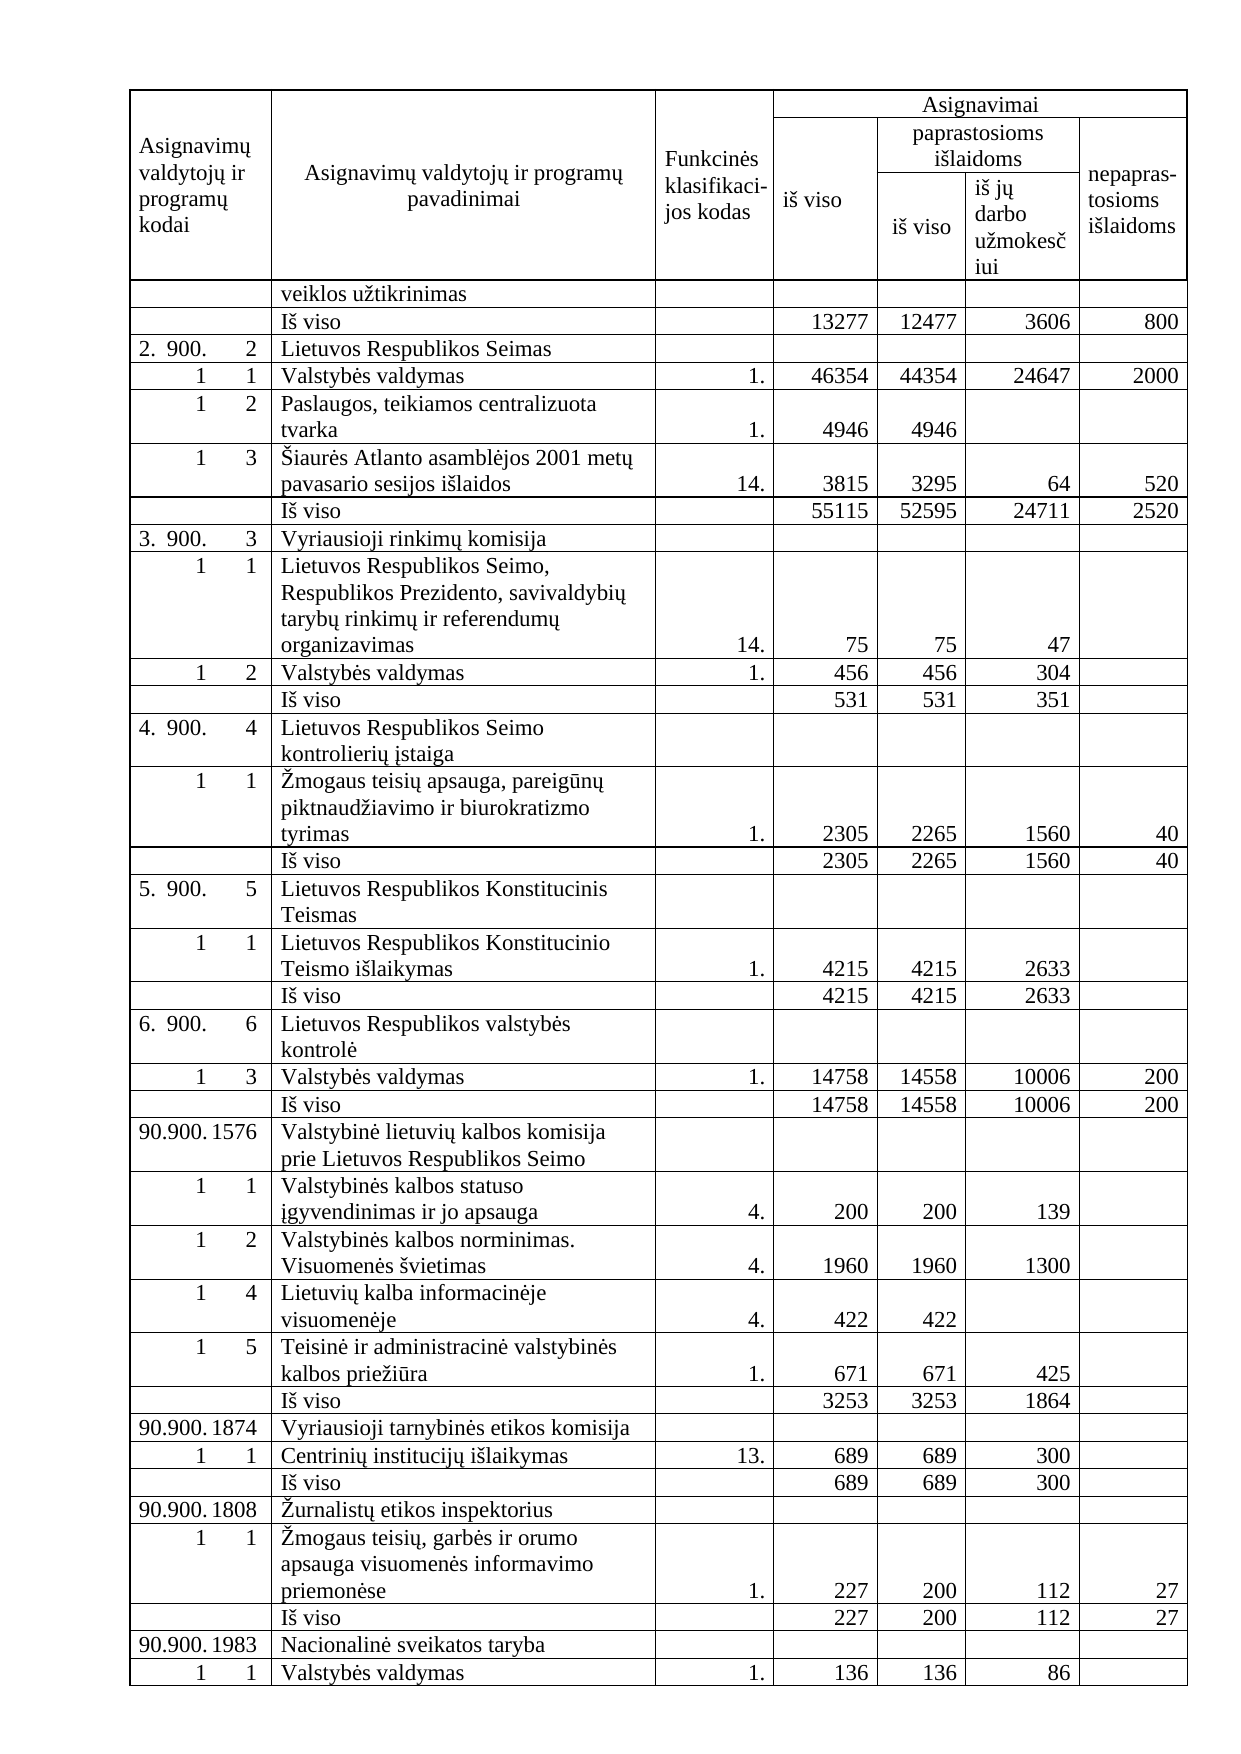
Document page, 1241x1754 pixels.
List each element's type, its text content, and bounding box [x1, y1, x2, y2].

table_cell 27 [1080, 1604, 1187, 1630]
table_cell 1960 [878, 1226, 965, 1278]
table_cell 44354 [878, 363, 965, 389]
table_cell 24711 [966, 498, 1079, 524]
table_cell 4. 900. 4 [131, 714, 271, 766]
table_cell 1 1 [131, 552, 271, 658]
table_cell 1 1 [131, 1524, 271, 1603]
table_cell paprastosioms išlaidoms [878, 118, 1079, 172]
table_cell iš jų darbo užmokesčiui [966, 173, 1079, 279]
table_cell 13277 [774, 308, 877, 334]
table_cell [131, 308, 271, 334]
table_cell [878, 714, 965, 766]
table_cell Iš viso [272, 1604, 655, 1630]
table_cell [966, 1631, 1079, 1658]
table_cell [656, 1387, 773, 1413]
table_cell Valstybinė lietuvių kalbos komisija prie Lietuvos Respublikos Seimo [272, 1118, 655, 1171]
table_cell [656, 848, 773, 874]
table_cell [1080, 686, 1187, 712]
table_cell 3. 900. 3 [131, 525, 271, 551]
table_cell Žmogaus teisių apsauga, pareigūnų piktnaudžiavimo ir biurokratizmo tyrimas [272, 767, 655, 846]
table_cell 227 [774, 1604, 877, 1630]
table_cell [878, 1118, 965, 1171]
table_cell Iš viso [272, 686, 655, 712]
table_cell [131, 1387, 271, 1413]
table_cell 24647 [966, 363, 1079, 389]
table_cell 12477 [878, 308, 965, 334]
table_cell Valstybės valdymas [272, 363, 655, 389]
table_cell [1080, 875, 1187, 927]
table_cell [878, 525, 965, 551]
table_cell 4946 [878, 390, 965, 443]
table_cell nepapras-tosioms išlaidoms [1080, 118, 1186, 279]
table_cell [656, 1414, 773, 1441]
table_cell 689 [774, 1442, 877, 1468]
table_cell [1080, 1010, 1187, 1062]
table_cell [656, 525, 773, 551]
table_cell 2265 [878, 767, 965, 846]
table_cell [1080, 1280, 1187, 1332]
table_cell [656, 1604, 773, 1630]
table_cell 1. [656, 363, 773, 389]
table_cell 2000 [1080, 363, 1187, 389]
table_cell 4215 [774, 982, 877, 1009]
table_cell Žurnalistų etikos inspektorius [272, 1497, 655, 1523]
table_cell 200 [1080, 1064, 1187, 1090]
table_cell 46354 [774, 363, 877, 389]
table_cell 90. 900. 1983 [131, 1631, 271, 1658]
table_cell [1080, 1172, 1187, 1225]
table_cell 200 [878, 1172, 965, 1225]
table_cell 425 [966, 1333, 1079, 1386]
table_cell 351 [966, 686, 1079, 712]
table_cell [656, 1469, 773, 1496]
table_cell 531 [878, 686, 965, 712]
table_cell [774, 714, 877, 766]
table_cell Iš viso [272, 498, 655, 524]
table_cell 1. [656, 1064, 773, 1090]
table_cell 75 [878, 552, 965, 658]
table_cell [1080, 929, 1187, 981]
table_cell 200 [878, 1524, 965, 1603]
table_cell Iš viso [272, 1091, 655, 1117]
table_cell 1 1 [131, 1442, 271, 1468]
table_cell 1300 [966, 1226, 1079, 1278]
table_cell [774, 875, 877, 927]
table_cell 1 1 [131, 363, 271, 389]
table_cell Vyriausioji tarnybinės etikos komisija [272, 1414, 655, 1441]
table_cell 520 [1080, 444, 1187, 496]
table_cell 10006 [966, 1091, 1079, 1117]
table_cell Valstybės valdymas [272, 1659, 655, 1685]
table_cell [1080, 982, 1187, 1009]
table_cell [774, 1118, 877, 1171]
table_cell 531 [774, 686, 877, 712]
table_cell 2305 [774, 848, 877, 874]
table_cell Lietuvos Respublikos Seimo kontrolierių įstaiga [272, 714, 655, 766]
table_cell 304 [966, 659, 1079, 685]
table_cell [656, 686, 773, 712]
table_cell [131, 1091, 271, 1117]
table_cell 13. [656, 1442, 773, 1468]
table_cell [774, 1497, 877, 1523]
table_cell [966, 281, 1079, 307]
table_cell [1080, 390, 1187, 443]
table_cell 86 [966, 1659, 1079, 1685]
table_cell 671 [774, 1333, 877, 1386]
table_cell [1080, 1387, 1187, 1413]
table_cell iš viso [774, 118, 877, 279]
table_header Asignavimų valdytojų ir programų kodai [131, 91, 271, 279]
table_cell 3253 [878, 1387, 965, 1413]
table_cell 1. [656, 1333, 773, 1386]
table_cell [878, 335, 965, 362]
table_cell Šiaurės Atlanto asamblėjos 2001 metų pavasario sesijos išlaidos [272, 444, 655, 496]
table_cell 3606 [966, 308, 1079, 334]
table_cell Lietuvos Respublikos Seimas [272, 335, 655, 362]
table_cell [1080, 1333, 1187, 1386]
table_cell 456 [878, 659, 965, 685]
table_cell Lietuvos Respublikos Seimo, Respublikos Prezidento, savivaldybių tarybų rinkimų ir referendumų organizavimas [272, 552, 655, 658]
table_cell 671 [878, 1333, 965, 1386]
table_cell [1080, 1118, 1187, 1171]
table_cell [966, 1118, 1079, 1171]
table_cell 1560 [966, 848, 1079, 874]
table_cell [774, 525, 877, 551]
table_cell 1. [656, 1659, 773, 1685]
table_cell [774, 335, 877, 362]
table_cell 14. [656, 552, 773, 658]
table_cell 200 [774, 1172, 877, 1225]
table_cell 422 [878, 1280, 965, 1332]
table_header Asignavimų valdytojų ir programų pavadinimai [272, 91, 655, 279]
table_cell Teisinė ir administracinė valstybinės kalbos priežiūra [272, 1333, 655, 1386]
table_cell Paslaugos, teikiamos centralizuota tvarka [272, 390, 655, 443]
table_cell [656, 875, 773, 927]
table_cell [1080, 1659, 1187, 1685]
table_cell [131, 686, 271, 712]
table_cell Iš viso [272, 982, 655, 1009]
table_cell [774, 1010, 877, 1062]
table_cell 2633 [966, 982, 1079, 1009]
table_cell 1864 [966, 1387, 1079, 1413]
table_cell 4946 [774, 390, 877, 443]
table_cell [966, 335, 1079, 362]
table_cell [656, 1010, 773, 1062]
table_cell 47 [966, 552, 1079, 658]
table_cell 6. 900. 6 [131, 1010, 271, 1062]
table_cell [1080, 1414, 1187, 1441]
table_cell 90. 900. 1576 [131, 1118, 271, 1171]
table_cell 4. [656, 1226, 773, 1278]
table_cell 689 [878, 1442, 965, 1468]
table_cell [966, 1497, 1079, 1523]
table_cell 3253 [774, 1387, 877, 1413]
table_cell 300 [966, 1469, 1079, 1496]
table_cell [131, 498, 271, 524]
table_cell 90. 900. 1808 [131, 1497, 271, 1523]
table_cell 4215 [878, 982, 965, 1009]
table_cell [1080, 1226, 1187, 1278]
table_cell 422 [774, 1280, 877, 1332]
table_cell 1. [656, 767, 773, 846]
table_cell 10006 [966, 1064, 1079, 1090]
table_cell 136 [774, 1659, 877, 1685]
table_cell [774, 1414, 877, 1441]
table_cell [774, 1631, 877, 1658]
table_cell 5. 900. 5 [131, 875, 271, 927]
table_cell 55115 [774, 498, 877, 524]
table_cell Iš viso [272, 848, 655, 874]
table_cell 2265 [878, 848, 965, 874]
table_cell Valstybinės kalbos statuso įgyvendinimas ir jo apsauga [272, 1172, 655, 1225]
table_cell 2305 [774, 767, 877, 846]
table_cell 14558 [878, 1064, 965, 1090]
table_cell 200 [878, 1604, 965, 1630]
table_cell [656, 308, 773, 334]
table_cell [656, 1631, 773, 1658]
table_cell [131, 1469, 271, 1496]
table_cell 139 [966, 1172, 1079, 1225]
table_cell 1. [656, 929, 773, 981]
table_cell 227 [774, 1524, 877, 1603]
table_cell [1080, 659, 1187, 685]
table_cell 1 3 [131, 1064, 271, 1090]
table_cell [966, 1280, 1079, 1332]
table_cell Iš viso [272, 1387, 655, 1413]
table_cell [774, 281, 877, 307]
table_cell 1 1 [131, 767, 271, 846]
table_cell 800 [1080, 308, 1187, 334]
table_cell [966, 525, 1079, 551]
table_cell [656, 335, 773, 362]
table_cell Iš viso [272, 308, 655, 334]
table_cell 1960 [774, 1226, 877, 1278]
table_cell 1560 [966, 767, 1079, 846]
table_cell 300 [966, 1442, 1079, 1468]
table_cell Lietuvių kalba informacinėje visuomenėje [272, 1280, 655, 1332]
table_cell 75 [774, 552, 877, 658]
table_cell 1 3 [131, 444, 271, 496]
table_cell [656, 982, 773, 1009]
table_cell [131, 281, 271, 307]
table_cell 4215 [774, 929, 877, 981]
table_cell [966, 875, 1079, 927]
table_cell 2. 900. 2 [131, 335, 271, 362]
table_cell [1080, 335, 1187, 362]
table_cell 200 [1080, 1091, 1187, 1117]
table_cell 2633 [966, 929, 1079, 981]
table_cell 3815 [774, 444, 877, 496]
table_cell [656, 1091, 773, 1117]
table_cell [878, 1010, 965, 1062]
table_cell 1. [656, 390, 773, 443]
table_cell Valstybės valdymas [272, 1064, 655, 1090]
table_cell [656, 498, 773, 524]
table_cell 112 [966, 1604, 1079, 1630]
table_cell veiklos užtikrinimas [272, 281, 655, 307]
table_cell 14558 [878, 1091, 965, 1117]
table_cell Iš viso [272, 1469, 655, 1496]
table_cell [1080, 525, 1187, 551]
table_cell [878, 1414, 965, 1441]
table_cell Lietuvos Respublikos valstybės kontrolė [272, 1010, 655, 1062]
table_cell 14. [656, 444, 773, 496]
table_cell 3295 [878, 444, 965, 496]
table_cell Lietuvos Respublikos Konstitucinio Teismo išlaikymas [272, 929, 655, 981]
table_cell Vyriausioji rinkimų komisija [272, 525, 655, 551]
table_header Asignavimai [774, 91, 1186, 117]
table_cell 1 5 [131, 1333, 271, 1386]
table_cell 40 [1080, 848, 1187, 874]
table_cell 90. 900. 1874 [131, 1414, 271, 1441]
table_cell [656, 1118, 773, 1171]
table_cell 27 [1080, 1524, 1187, 1603]
table_cell 689 [774, 1469, 877, 1496]
table_cell 1. [656, 659, 773, 685]
table_header Funkcinės klasifikaci-jos kodas [656, 91, 773, 279]
table_cell [131, 848, 271, 874]
table_cell [966, 1010, 1079, 1062]
table_cell 1 2 [131, 659, 271, 685]
table_cell 14758 [774, 1091, 877, 1117]
table_cell 112 [966, 1524, 1079, 1603]
table_cell [1080, 1631, 1187, 1658]
table_cell [656, 1497, 773, 1523]
table_cell [656, 281, 773, 307]
table_cell iš viso [878, 173, 965, 279]
table_cell 40 [1080, 767, 1187, 846]
table_cell Valstybinės kalbos norminimas. Visuomenės švietimas [272, 1226, 655, 1278]
table_cell 1 1 [131, 929, 271, 981]
table_cell Centrinių institucijų išlaikymas [272, 1442, 655, 1468]
table_cell 1 1 [131, 1172, 271, 1225]
table_cell 14758 [774, 1064, 877, 1090]
table_cell [1080, 1497, 1187, 1523]
table_cell 4215 [878, 929, 965, 981]
table_cell 136 [878, 1659, 965, 1685]
table_cell [878, 1631, 965, 1658]
table_cell 52595 [878, 498, 965, 524]
table_cell 456 [774, 659, 877, 685]
table_cell 64 [966, 444, 1079, 496]
table_cell [656, 714, 773, 766]
table_cell 1 4 [131, 1280, 271, 1332]
table_cell Žmogaus teisių, garbės ir orumo apsauga visuomenės informavimo priemonėse [272, 1524, 655, 1603]
table_cell [878, 875, 965, 927]
table_cell [1080, 1442, 1187, 1468]
table_cell 4. [656, 1172, 773, 1225]
table_cell [966, 1414, 1079, 1441]
table_cell [131, 982, 271, 1009]
table_cell 1 2 [131, 390, 271, 443]
table_cell Lietuvos Respublikos Konstitucinis Teismas [272, 875, 655, 927]
table_cell 1. [656, 1524, 773, 1603]
table_cell [1080, 714, 1187, 766]
table_cell [1080, 281, 1187, 307]
table_cell 1 2 [131, 1226, 271, 1278]
table_cell 2520 [1080, 498, 1187, 524]
table_cell [131, 1604, 271, 1630]
table_cell [878, 1497, 965, 1523]
table_cell Nacionalinė sveikatos taryba [272, 1631, 655, 1658]
table_cell [1080, 1469, 1187, 1496]
table_cell [878, 281, 965, 307]
table_cell [966, 714, 1079, 766]
table_cell Valstybės valdymas [272, 659, 655, 685]
table_cell [1080, 552, 1187, 658]
table_cell 4. [656, 1280, 773, 1332]
table_cell 1 1 [131, 1659, 271, 1685]
table_cell [966, 390, 1079, 443]
table_cell 689 [878, 1469, 965, 1496]
